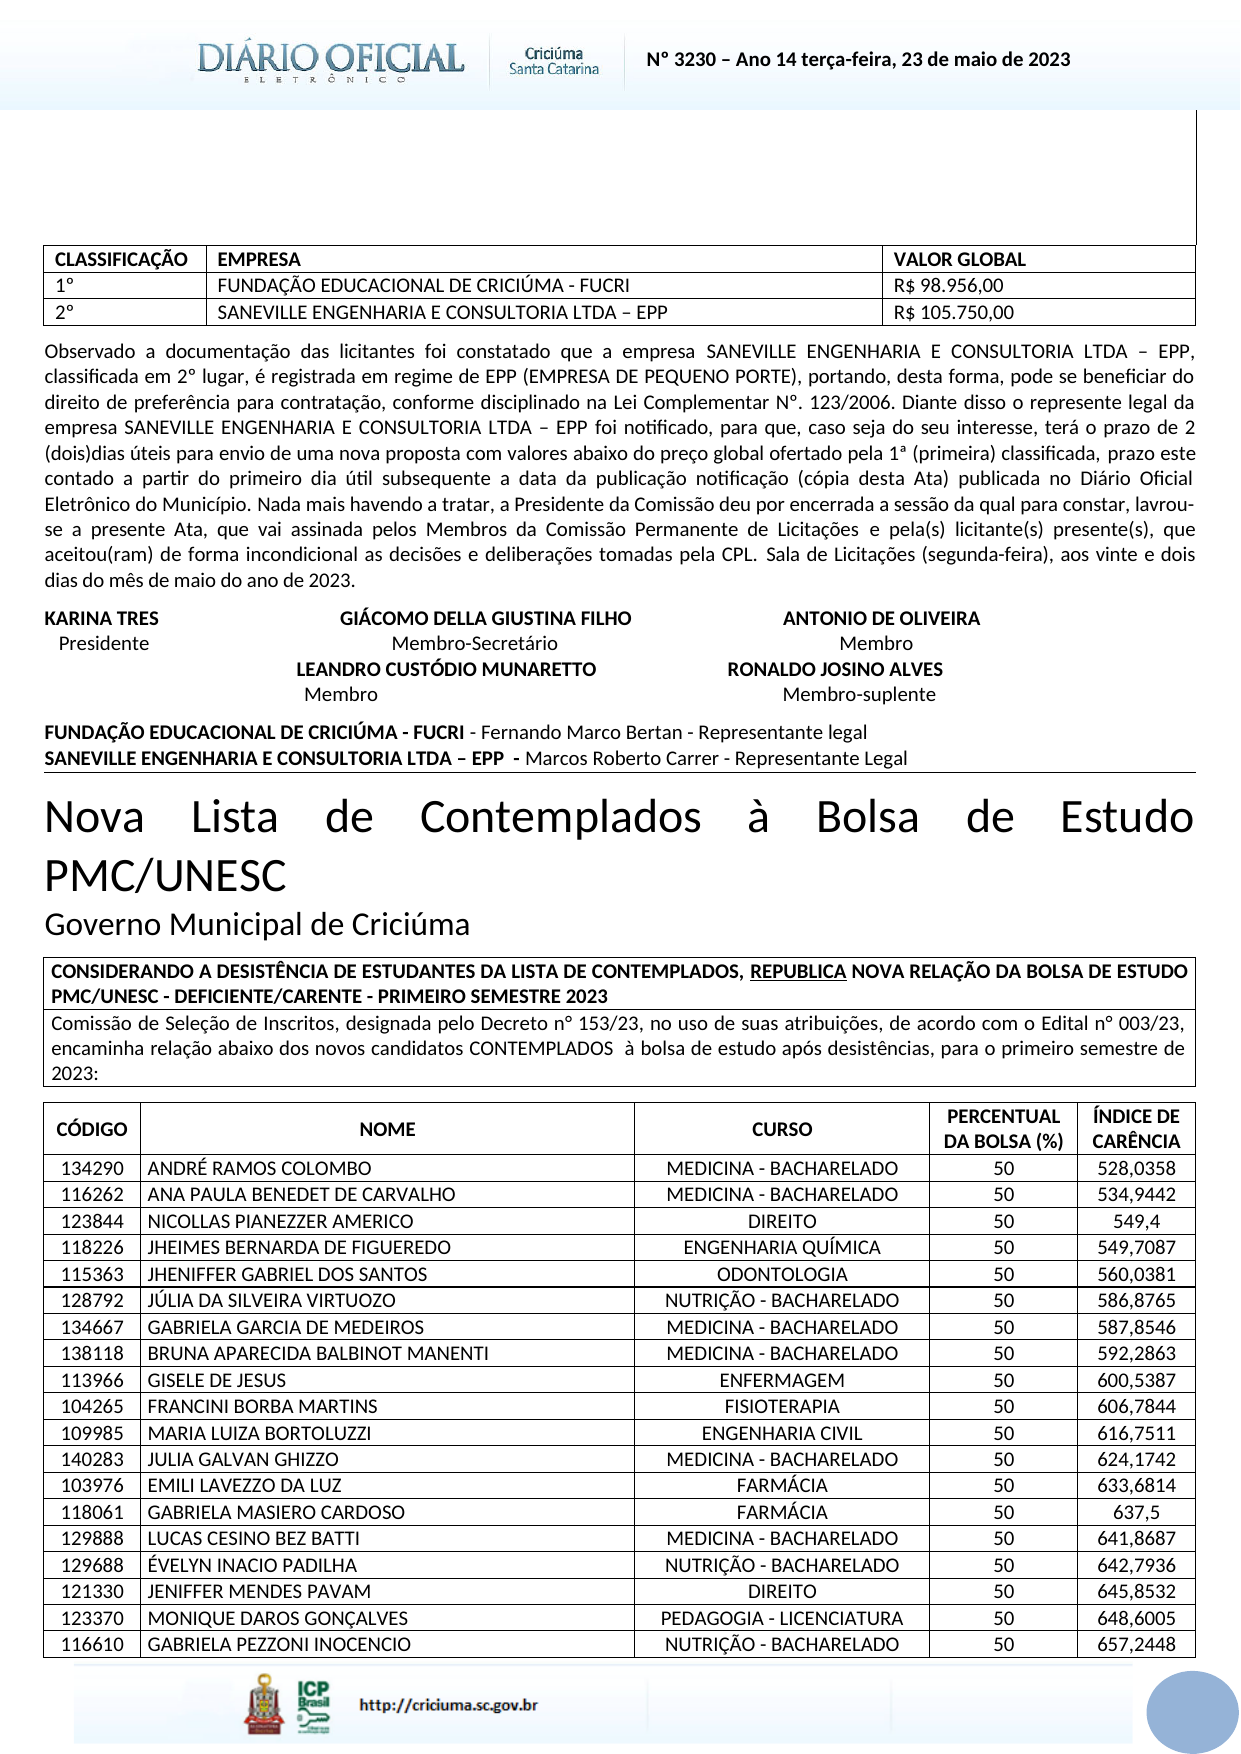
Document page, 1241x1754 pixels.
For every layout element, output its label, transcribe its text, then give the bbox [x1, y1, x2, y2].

table_cell ENGENHARIA CIVIL [635, 1420, 929, 1445]
table_cell JHENIFFER GABRIEL DOS SANTOS [141, 1261, 634, 1286]
table_cell 116610 [44, 1631, 140, 1657]
table_cell GISELE DE JESUS [141, 1367, 634, 1392]
table_cell SANEVILLE ENGENHARIA E CONSULTORIA LTDA – EPP [207, 299, 882, 324]
table_cell 118226 [44, 1235, 140, 1260]
table_cell 50 [930, 1367, 1077, 1392]
table_cell Comissão de Seleção de Inscritos, designada pelo Decreto n° 153/23, no uso de suas atribuições, de acordo com o Edital n° 003/23, encaminha relação abaixo dos novos candidatos CONTEMPLADOS à bolsa de estudo após desistências, para o primeiro semestre de 2023: [44, 1010, 1195, 1086]
table_cell 104265 [44, 1393, 140, 1419]
table_cell NUTRIÇÃO - BACHARELADO [635, 1631, 929, 1657]
table_cell 50 [930, 1552, 1077, 1577]
table_cell ANDRÉ RAMOS COLOMBO [141, 1155, 634, 1181]
table_cell MEDICINA - BACHARELADO [635, 1314, 929, 1339]
table_cell NUTRIÇÃO - BACHARELADO [635, 1288, 929, 1313]
table_cell 592,2863 [1078, 1340, 1195, 1366]
table_cell ODONTOLOGIA [635, 1261, 929, 1286]
table_cell BRUNA APARECIDA BALBINOT MANENTI [141, 1340, 634, 1366]
table_cell 138118 [44, 1340, 140, 1366]
table_cell PEDAGOGIA - LICENCIATURA [635, 1605, 929, 1630]
table_cell 528,0358 [1078, 1155, 1195, 1181]
table_cell 633,6814 [1078, 1473, 1195, 1498]
table_cell 50 [930, 1288, 1077, 1313]
text Governo Municipal de Criciúma [44, 903, 1196, 944]
table_header NOME [141, 1103, 634, 1154]
table_cell 50 [930, 1235, 1077, 1260]
table_cell 50 [930, 1446, 1077, 1472]
text LEANDRO CUSTÓDIO MUNARETTO RONALDO JOSINO ALVES [44, 656, 1196, 681]
table_cell 2º [44, 299, 206, 324]
table_cell FRANCINI BORBA MARTINS [141, 1393, 634, 1419]
table_cell MONIQUE DAROS GONÇALVES [141, 1605, 634, 1630]
table_cell 50 [930, 1261, 1077, 1286]
table_cell 645,8532 [1078, 1579, 1195, 1604]
table_cell 50 [930, 1208, 1077, 1233]
table_cell 50 [930, 1526, 1077, 1551]
table_cell 586,8765 [1078, 1288, 1195, 1313]
table_cell MEDICINA - BACHARELADO [635, 1446, 929, 1472]
table_cell 50 [930, 1182, 1077, 1207]
table_cell GABRIELA PEZZONI INOCENCIO [141, 1631, 634, 1657]
table_cell MEDICINA - BACHARELADO [635, 1526, 929, 1551]
table_cell ANA PAULA BENEDET DE CARVALHO [141, 1182, 634, 1207]
table_cell 123370 [44, 1605, 140, 1630]
table_cell GABRIELA MASIERO CARDOSO [141, 1499, 634, 1524]
text Membro Membro-suplente [44, 681, 1196, 707]
table_cell GABRIELA GARCIA DE MEDEIROS [141, 1314, 634, 1339]
table_cell 50 [930, 1420, 1077, 1445]
table_cell 50 [930, 1579, 1077, 1604]
table_header VALOR GLOBAL [883, 246, 1195, 272]
table_cell 624,1742 [1078, 1446, 1195, 1472]
table_cell 657,2448 [1078, 1631, 1195, 1657]
table_cell 103976 [44, 1473, 140, 1498]
table_cell 118061 [44, 1499, 140, 1524]
table_cell JENIFFER MENDES PAVAM [141, 1579, 634, 1604]
table_cell 128792 [44, 1288, 140, 1313]
table_cell ÉVELYN INACIO PADILHA [141, 1552, 634, 1577]
text Observado a documentação das licitantes foi constatado que a empresa SANEVILLE ENGENHARIA E CONSULTORIA LTDA – EPP, classificada em 2º lugar, é registrada em regime de EPP (EMPRESA DE PEQUENO PORTE), portando, desta forma, pode se beneficiar do direito de preferência para contratação, conforme disciplinado na Lei Complementar Nº. 123/2006. Diante disso o represente legal da empresa SANEVILLE ENGENHARIA E CONSULTORIA LTDA – EPP foi notificado, para que, caso seja do seu interesse, terá o prazo de 2 (dois)dias úteis para envio de uma nova proposta com valores abaixo do preço global ofertado pela 1ª (primeira) classificada, prazo este contado a partir do primeiro dia útil subsequente a data da publicação notificação (cópia desta Ata) publicada no Diário Oficial Eletrônico do Município. Nada mais havendo a tratar, a Presidente da Comissão deu por encerrada a sessão da qual para constar, lavrou-se a presente Ata, que vai assinada pelos Membros da Comissão Permanente de Licitações e pela(s) licitante(s) presente(s), que aceitou(ram) de forma incondicional as decisões e deliberações tomadas pela CPL. Sala de Licitações (segunda-feira), aos vinte e dois dias do mês de maio do ano de 2023. [44, 338, 1196, 592]
table_cell DIREITO [635, 1208, 929, 1233]
table_cell 50 [930, 1473, 1077, 1498]
table_header CURSO [635, 1103, 929, 1154]
table_cell LUCAS CESINO BEZ BATTI [141, 1526, 634, 1551]
table_cell 50 [930, 1499, 1077, 1524]
text KARINA TRES GIÁCOMO DELLA GIUSTINA FILHO ANTONIO DE OLIVEIRA [44, 605, 1196, 631]
table_cell 129888 [44, 1526, 140, 1551]
table_cell EMILI LAVEZZO DA LUZ [141, 1473, 634, 1498]
table_cell 140283 [44, 1446, 140, 1472]
table_cell JÚLIA DA SILVEIRA VIRTUOZO [141, 1288, 634, 1313]
table_cell 113966 [44, 1367, 140, 1392]
table_cell ENGENHARIA QUÍMICA [635, 1235, 929, 1260]
table_cell R$ 98.956,00 [883, 273, 1195, 298]
table_cell FARMÁCIA [635, 1499, 929, 1524]
table_cell 116262 [44, 1182, 140, 1207]
table_cell 637,5 [1078, 1499, 1195, 1524]
table_header CONSIDERANDO A DESISTÊNCIA DE ESTUDANTES DA LISTA DE CONTEMPLADOS, REPUBLICA NOVA RELAÇÃO DA BOLSA DE ESTUDO PMC/UNESC - DEFICIENTE/CARENTE - PRIMEIRO SEMESTRE 2023 [44, 958, 1195, 1009]
table_cell 50 [930, 1340, 1077, 1366]
table_cell 129688 [44, 1552, 140, 1577]
table_cell 134290 [44, 1155, 140, 1181]
table_cell MEDICINA - BACHARELADO [635, 1182, 929, 1207]
table_cell 123844 [44, 1208, 140, 1233]
table_cell 50 [930, 1155, 1077, 1181]
table_cell 534,9442 [1078, 1182, 1195, 1207]
table_cell 109985 [44, 1420, 140, 1445]
table_cell 648,6005 [1078, 1605, 1195, 1630]
table_cell FARMÁCIA [635, 1473, 929, 1498]
table_cell 642,7936 [1078, 1552, 1195, 1577]
table_cell 50 [930, 1605, 1077, 1630]
text Nova Lista de Contemplados à Bolsa de Estudo PMC/UNESC [44, 786, 1196, 903]
table_cell DIREITO [635, 1579, 929, 1604]
text Presidente Membro-Secretário Membro [44, 631, 1196, 656]
table_cell 134667 [44, 1314, 140, 1339]
table_cell NICOLLAS PIANEZZER AMERICO [141, 1208, 634, 1233]
table_cell ENFERMAGEM [635, 1367, 929, 1392]
table_cell 50 [930, 1314, 1077, 1339]
table_cell 641,8687 [1078, 1526, 1195, 1551]
table_cell NUTRIÇÃO - BACHARELADO [635, 1552, 929, 1577]
table_cell 50 [930, 1393, 1077, 1419]
text SANEVILLE ENGENHARIA E CONSULTORIA LTDA – EPP - Marcos Roberto Carrer - Representante Legal [44, 745, 1196, 772]
table_header CLASSIFICAÇÃO [44, 246, 206, 272]
table_cell 616,7511 [1078, 1420, 1195, 1445]
table_header CÓDIGO [44, 1103, 140, 1154]
table_cell MARIA LUIZA BORTOLUZZI [141, 1420, 634, 1445]
table_cell 587,8546 [1078, 1314, 1195, 1339]
text FUNDAÇÃO EDUCACIONAL DE CRICIÚMA - FUCRI - Fernando Marco Bertan - Representante legal [44, 719, 1196, 745]
table_cell MEDICINA - BACHARELADO [635, 1340, 929, 1366]
table_cell 606,7844 [1078, 1393, 1195, 1419]
table_cell 115363 [44, 1261, 140, 1286]
table_cell 549,4 [1078, 1208, 1195, 1233]
table_cell 600,5387 [1078, 1367, 1195, 1392]
table_cell FUNDAÇÃO EDUCACIONAL DE CRICIÚMA - FUCRI [207, 273, 882, 298]
table_cell FISIOTERAPIA [635, 1393, 929, 1419]
table_cell 549,7087 [1078, 1235, 1195, 1260]
table_cell R$ 105.750,00 [883, 299, 1195, 324]
table_cell 50 [930, 1631, 1077, 1657]
table_cell 121330 [44, 1579, 140, 1604]
table_header ÍNDICE DE CARÊNCIA [1078, 1103, 1195, 1154]
table_cell JHEIMES BERNARDA DE FIGUEREDO [141, 1235, 634, 1260]
table_header EMPRESA [207, 246, 882, 272]
table_cell JULIA GALVAN GHIZZO [141, 1446, 634, 1472]
table_cell 560,0381 [1078, 1261, 1195, 1286]
table_header PERCENTUAL DA BOLSA (%) [930, 1103, 1077, 1154]
table_cell MEDICINA - BACHARELADO [635, 1155, 929, 1181]
table_cell 1º [44, 273, 206, 298]
